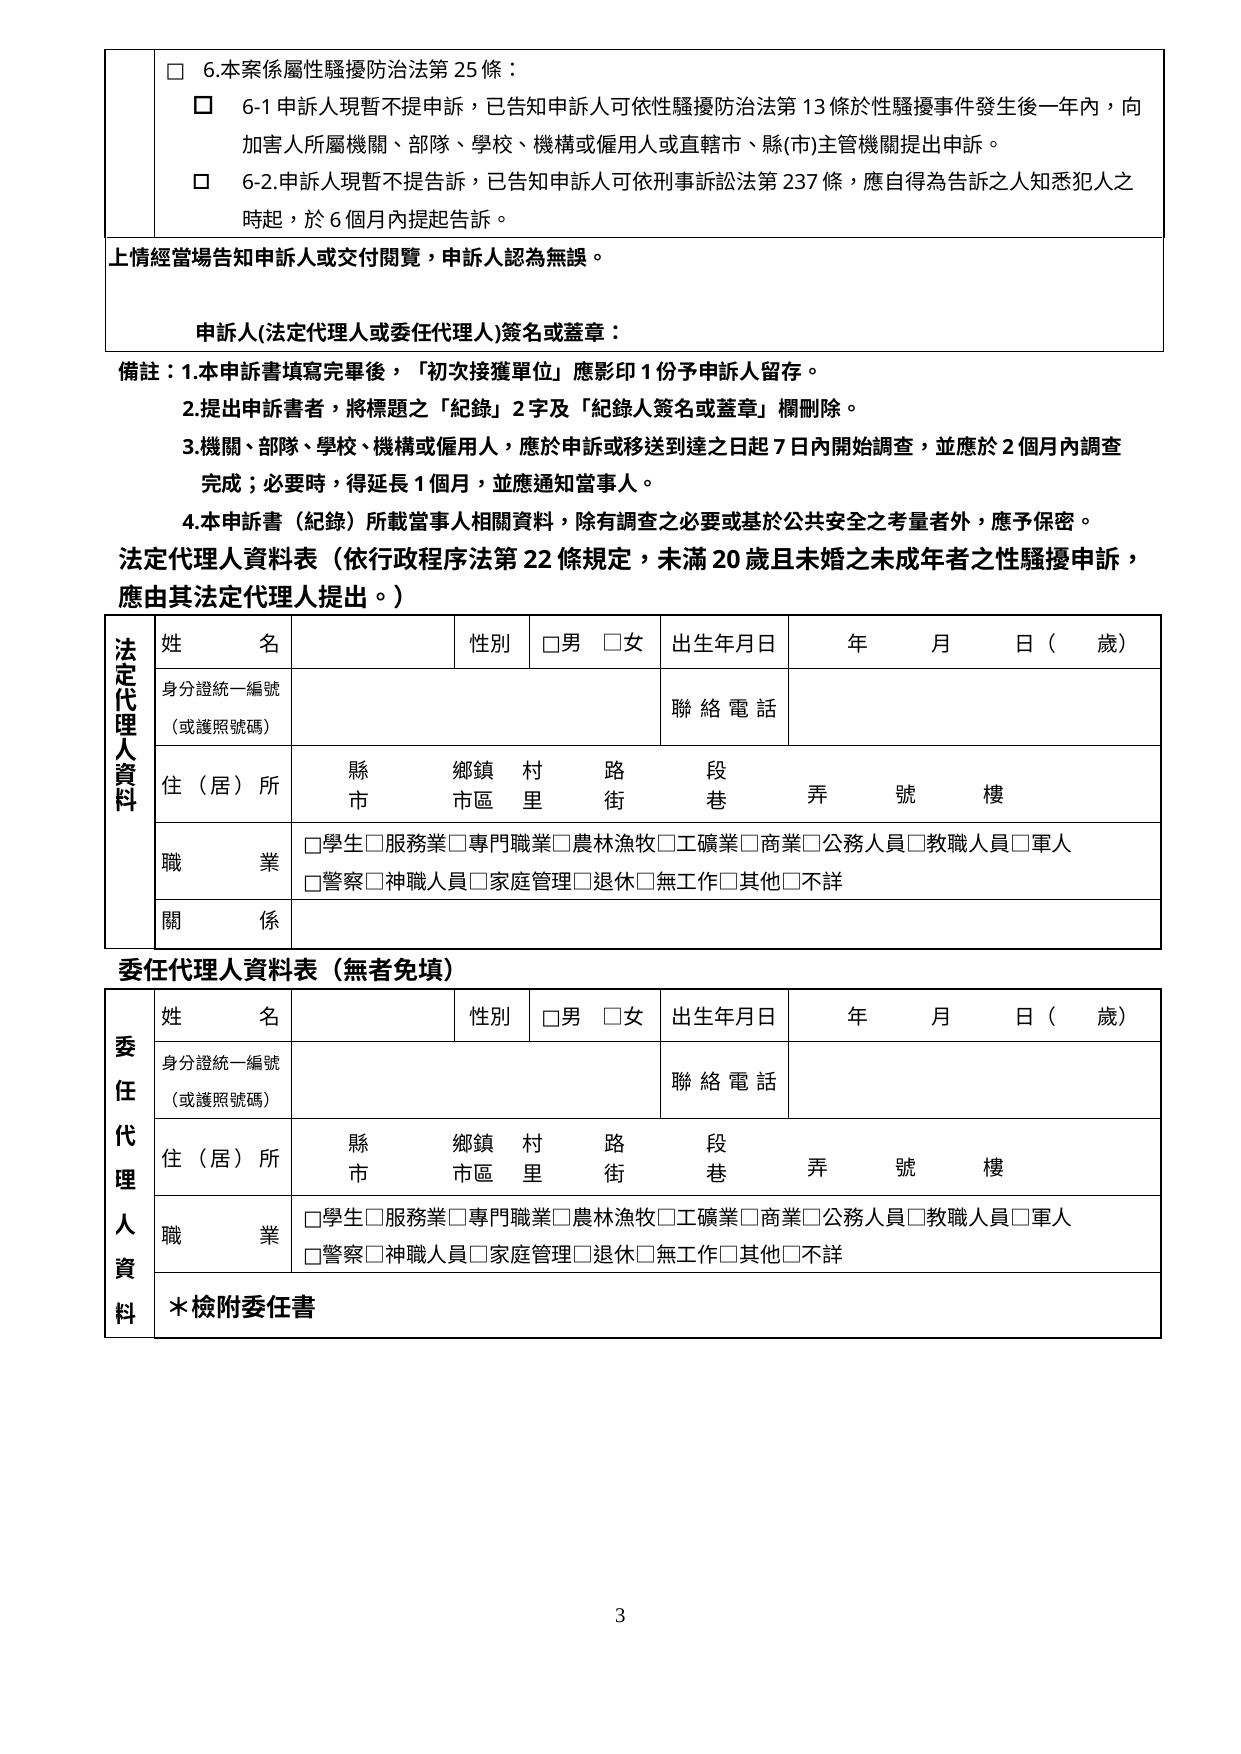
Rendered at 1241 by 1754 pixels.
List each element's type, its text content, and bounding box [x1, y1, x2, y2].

table_header 性別 [455, 990, 529, 1041]
table_cell 身分證統一編號（或護照號碼） [156, 669, 291, 745]
table_header 委任代理人資料 [106, 990, 154, 1337]
table_header □男 □女 [530, 616, 660, 668]
table_cell 關係 [156, 900, 291, 948]
table_cell [292, 1042, 660, 1118]
text 備註：1.本申訴書填寫完畢後，「初次接獲單位」應影印1份予申訴人留存。 [118, 352, 1122, 389]
table_header □男 □女 [530, 990, 660, 1041]
text 4.本申訴書（紀錄）所載當事人相關資料，除有調查之必要或基於公共安全之考量者外，應予保密。 [182, 502, 1122, 539]
table_cell [106, 50, 154, 237]
table_header 性別 [455, 616, 529, 668]
table_cell [292, 669, 660, 745]
table_header 年 月 日（ 歲） [789, 616, 1160, 668]
table_cell 上情經當場告知申訴人或交付閱覽，申訴人認為無誤。 申訴人(法定代理人或委任代理人)簽名或蓋章： [106, 237, 1163, 351]
table_header [292, 990, 454, 1041]
table_cell □學生□服務業□專門職業□農林漁牧□工礦業□商業□公務人員□教職人員□軍人 □警察□神職人員□家庭管理□退休□無工作□其他□不詳 [292, 823, 1160, 899]
table_cell [292, 900, 1160, 948]
table_cell [789, 669, 1160, 745]
table_header 姓名 [155, 990, 291, 1041]
text 委任代理人資料表（無者免填） [118, 950, 1122, 987]
table_cell 聯絡電話 [661, 1042, 788, 1118]
table_header [292, 616, 454, 668]
table_header 出生年月日 [661, 616, 788, 668]
table_header 法定代理人資料 [106, 616, 154, 948]
table_cell 住（居）所 [155, 1119, 291, 1195]
table_cell □學生□服務業□專門職業□農林漁牧□工礦業□商業□公務人員□教職人員□軍人 □警察□神職人員□家庭管理□退休□無工作□其他□不詳 [292, 1196, 1160, 1272]
text 法定代理人資料表（依行政程序法第22條規定，未滿20歲且未婚之未成年者之性騷擾申訴，應由其法定代理人提出。） [118, 539, 1122, 614]
table_cell 聯絡電話 [661, 669, 788, 745]
text 2.提出申訴書者，將標題之「紀錄」2字及「紀錄人簽名或蓋章」欄刪除。 [182, 389, 1122, 427]
table_cell 1.本單位即為加害人所屬機關、部隊、學校、機構或僱用人，如有資料不齊者，請申訴人於14日內補正資料，否則不予受理。 2.本單位為警察機關，已就性騷擾申訴事件詳予記錄。處理情形如下： □2-1因已知悉加害人有所屬機關、部隊、學校、機構、僱用人，將即移請其所屬機關、部隊、學校、機構或僱用人續為調查，並副知該管直轄市、縣（市）主管機關及申訴人。 □2-2因已知悉加害人無所屬機關、部隊、學校、機構、僱用人，將即行調查。 □2-3因加害人不明或不知有無所屬機關、部隊、學校、機構或僱用人，將於7日內查明；未能查明加害人之身分者，應即就性騷擾之申訴逕為調查。 □2-4因加害人為機關首長、部隊主官 (管) 、學校校長、機構之最高負責人、僱用人，將移請該機關、部隊、學校、機構或僱用人所在地直轄市、縣 (市) 主管機關續為調查，並副知申訴人。 3.本單位為直轄市、縣（市）主管機關： □3-1.知加害人有所屬機關、部隊、學校、機構或僱用人者：直轄市、縣（市）主管機關於7日內將上開資料移請加害人所屬機關、部隊、學校、機構或僱用人處理，跨轄者並副知該地直轄市、縣（市）主管機關。 □3-2.加害人不明或不知有無所屬機關、部隊、學校、機構或僱用人者：直轄市、縣（市）主管機關於7日內將上開資料移請事件發生地警察機關處理。 4.本單位非以上單位，將於7日內將本申訴書及相關資料移送本地直轄市、縣（市）主管機關處理。 5.本事件係屬性騷擾防治法第2條，申訴人現暫不提申訴，已告知申訴人可依性騷擾防治法第13條於性騷擾事件發生後一年內，向加害人所屬機關，部隊、學校、機構或僱用人或直轄市、縣(市)主管機關提出申訴。 6.本案係屬性騷擾防治法第25條： 6-1申訴人現暫不提申訴，已告知申訴人可依性騷擾防治法第13條於性騷擾事件發生後一年內，向加害人所屬機關、部隊、學校、機構或僱用人或直轄市、縣(市)主管機關提出申訴。 6-2.申訴人現暫不提告訴，已告知申訴人可依刑事訴訟法第237條，應自得為告訴之人知悉犯人之時起，於6個月內提起告訴。 [155, 50, 1163, 237]
table_cell ＊檢附委任書 [155, 1273, 1160, 1337]
table_cell 身分證統一編號（或護照號碼） [155, 1042, 291, 1118]
table_cell 職業 [155, 1196, 291, 1272]
table_header 年 月 日（ 歲） [789, 990, 1160, 1041]
text 3.機關、部隊、學校、機構或僱用人，應於申訴或移送到達之日起7日內開始調查，並應於2個月內調查完成；必要時，得延長1個月，並應通知當事人。 [182, 427, 1122, 502]
table_cell [789, 1042, 1160, 1118]
table_cell 職業 [156, 823, 291, 899]
table_cell 縣市 鄉鎮市區 村里 路街 段巷 弄 號 樓 [292, 746, 1160, 822]
table_header 出生年月日 [661, 990, 788, 1041]
table_header 姓名 [156, 616, 291, 668]
table_cell 縣市 鄉鎮市區 村里 路街 段巷 弄 號 樓 [292, 1119, 1160, 1195]
table_cell 住（居）所 [156, 746, 291, 822]
